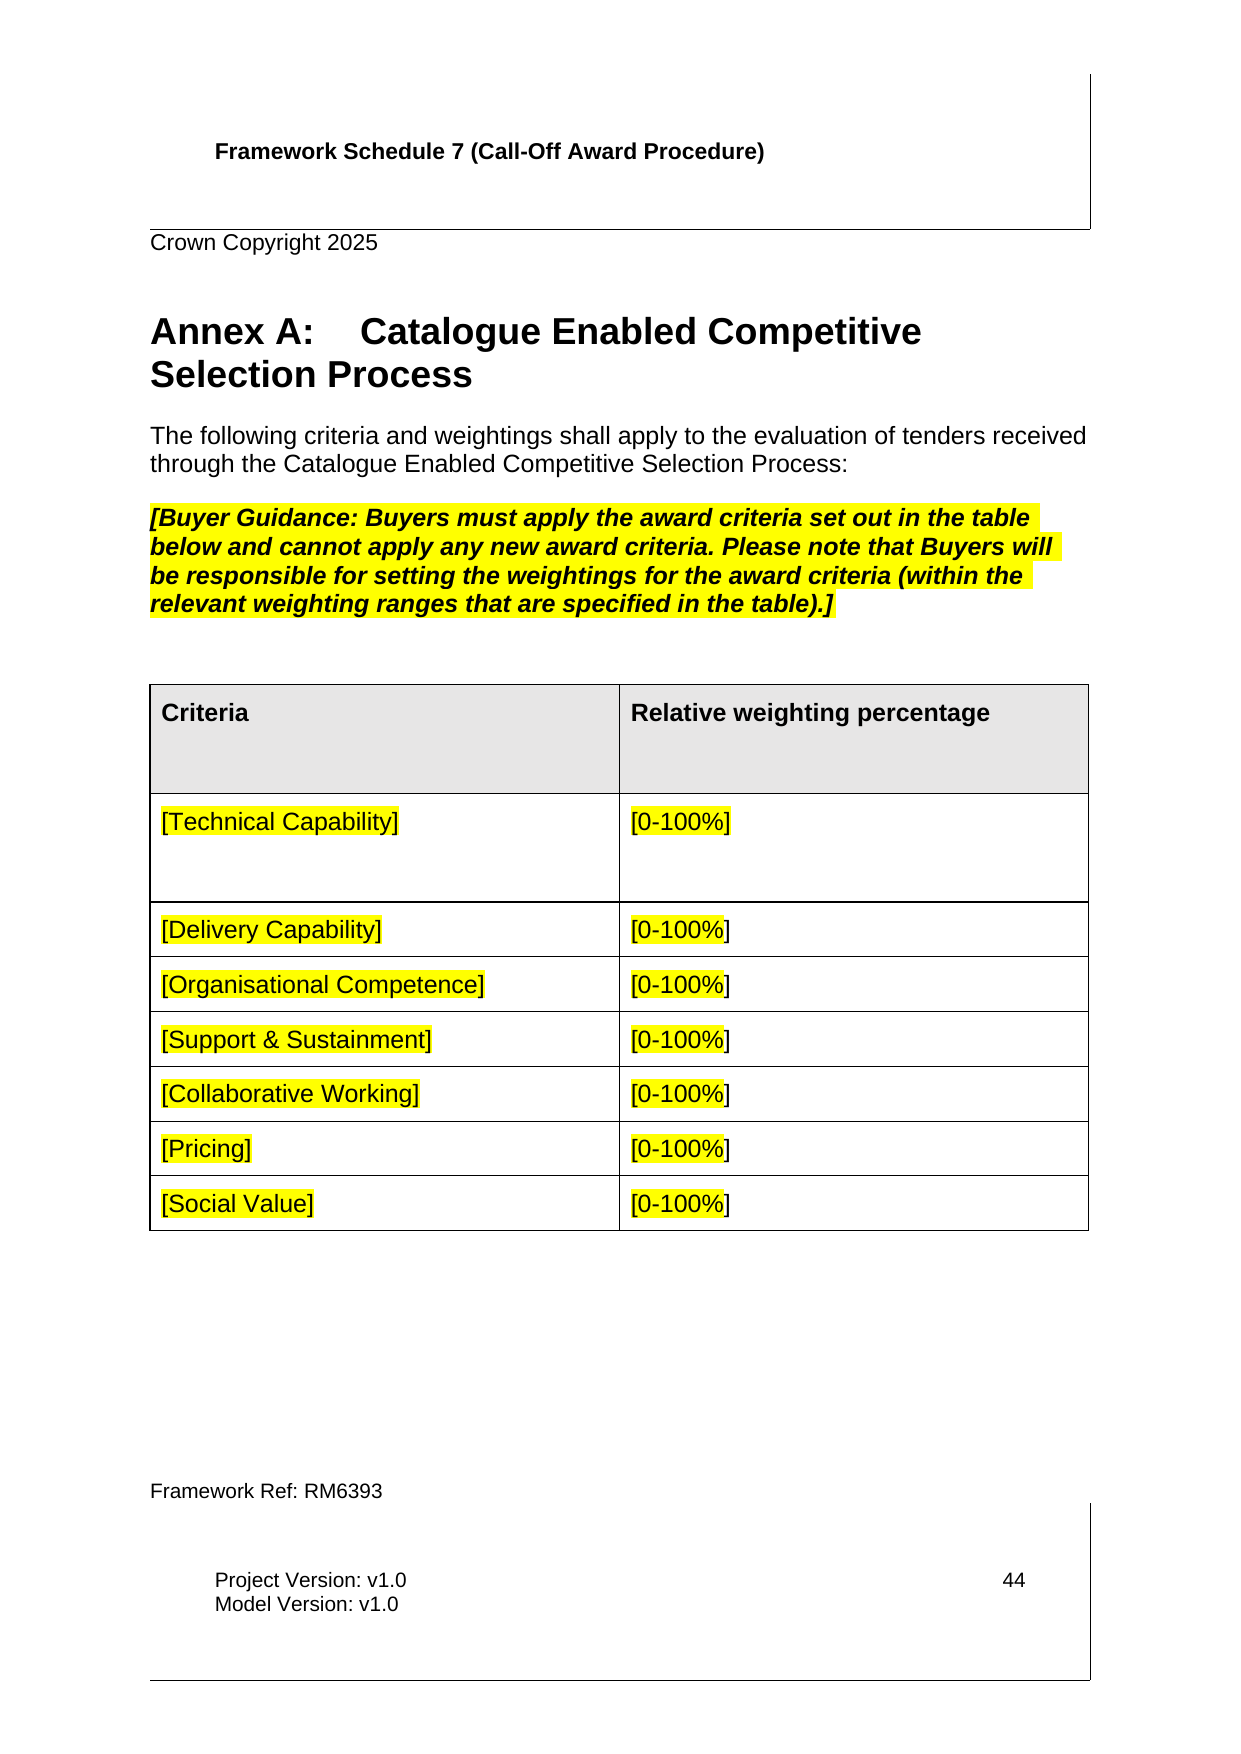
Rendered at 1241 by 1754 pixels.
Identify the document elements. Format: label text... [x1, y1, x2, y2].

table_cell [Social Value] [151, 1176, 619, 1230]
table_cell [Support & Sustainment] [151, 1012, 619, 1066]
table_cell [0-100%] [620, 1122, 1088, 1175]
table_cell [Technical Capability] [151, 794, 619, 901]
table_cell [0-100%] [620, 1067, 1088, 1121]
text Annex A: Catalogue Enabled Competitive Selection Process [150, 309, 1090, 396]
table_cell [Organisational Competence] [151, 957, 619, 1011]
text The following criteria and weightings shall apply to the evaluation of tenders received through the Catalogue Enabled Competitive Selection Process: [150, 421, 1090, 478]
table_cell [0-100%] [620, 1176, 1088, 1230]
table_header Relative weighting percentage [620, 685, 1088, 793]
table_cell [Delivery Capability] [151, 903, 619, 956]
table_cell [Collaborative Working] [151, 1067, 619, 1121]
table_cell [0-100%] [620, 794, 1088, 901]
table_cell [0-100%] [620, 903, 1088, 956]
table_header Criteria [151, 685, 619, 793]
table_cell [0-100%] [620, 957, 1088, 1011]
table_cell [Pricing] [151, 1122, 619, 1175]
text [Buyer Guidance: Buyers must apply the award criteria set out in the table below and cannot apply any new award criteria. Please note that Buyers will be responsible for setting the weightings for the award criteria (within the relevant weighting ranges that are specified in the table).] [150, 503, 1090, 618]
table_cell [0-100%] [620, 1012, 1088, 1066]
